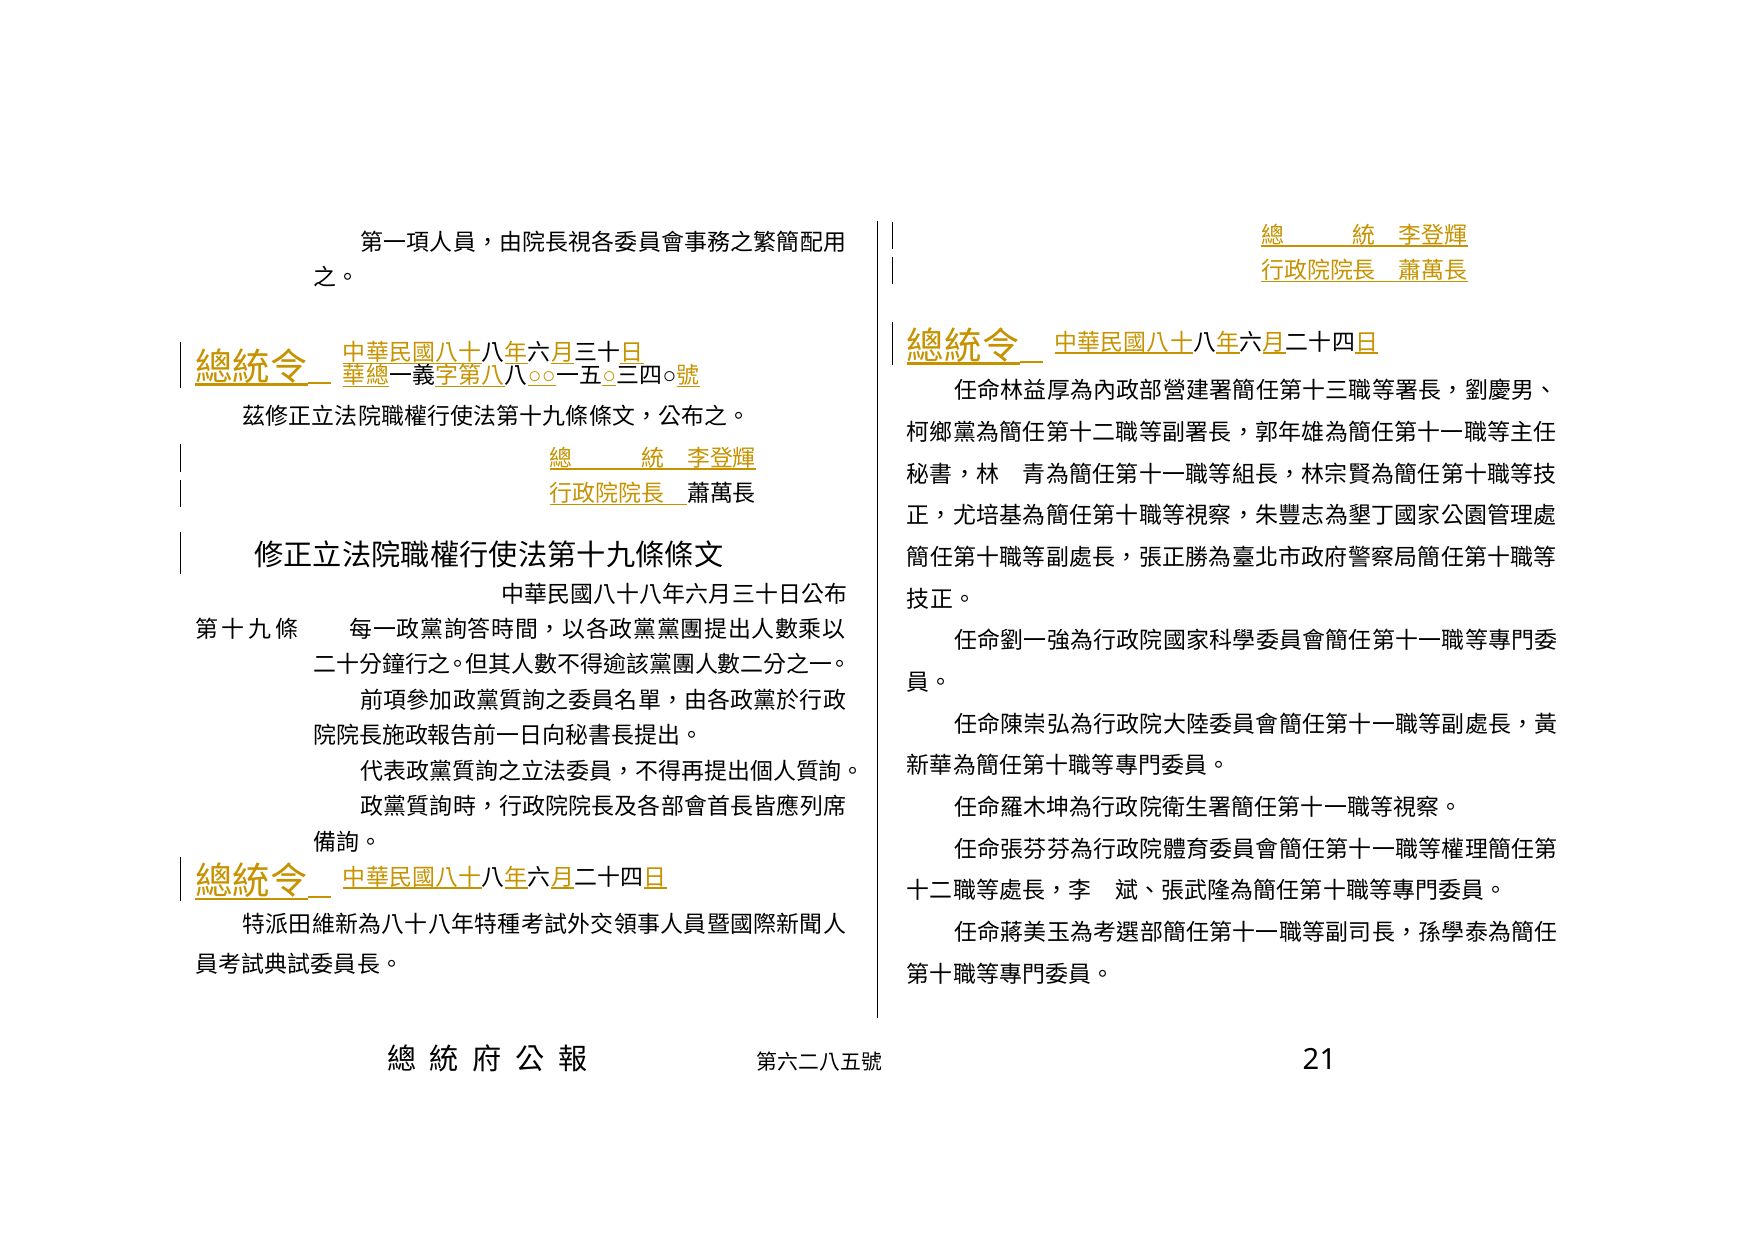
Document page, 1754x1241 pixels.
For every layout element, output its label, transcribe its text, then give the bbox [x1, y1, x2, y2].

text 中華民國八十八年六月三十日公布 [254, 574, 847, 609]
text 第十九條 每一政黨詢答時間，以各政黨黨團提出人數乘以二十分鐘行之。但其人數不得逾該黨團人數二分之一。 [195, 609, 847, 680]
text 任命陳崇弘為行政院大陸委員會簡任第十一職等副處長，黃新華為簡任第十職等專門委員。 [907, 699, 1559, 782]
table_header 總統令 [192, 343, 340, 388]
text 行政院院長 蕭萬長 [195, 480, 847, 507]
text 修正立法院職權行使法第十九條條文 [254, 532, 847, 574]
text 茲修正立法院職權行使法第十九條條文，公布之。 [195, 394, 847, 432]
text 總 統 李登輝 [907, 222, 1559, 249]
table_header 中華民國八十八年六月二十四日 [1051, 322, 1564, 365]
text 任命林益厚為內政部營建署簡任第十三職等署長，劉慶男、柯鄉黨為簡任第十二職等副署長，郭年雄為簡任第十一職等主任秘書，林 青為簡任第十一職等組長，林宗賢為簡任第十職等技正，尤培基為簡任第十職等視察，朱豐志為墾丁國家公園管理處簡任第十職等副處長，張正勝為臺北市政府警察局簡任第十職等技正。 [907, 365, 1559, 615]
text 代表政黨質詢之立法委員，不得再提出個人質詢。 [313, 751, 847, 786]
text 第一項人員，由院長視各委員會事務之繁簡配用之。 [313, 222, 847, 292]
text 任命蔣美玉為考選部簡任第十一職等副司長，孫學泰為簡任第十職等專門委員。 [907, 907, 1559, 990]
table_header 中華民國八十八年六月二十四日 [340, 857, 852, 901]
text 總 統 李登輝 [195, 444, 847, 472]
text 前項參加政黨質詢之委員名單，由各政黨於行政院院長施政報告前一日向秘書長提出。 [313, 680, 847, 751]
text 任命張芬芬為行政院體育委員會簡任第十一職等權理簡任第十二職等處長，李 斌、張武隆為簡任第十職等專門委員。 [907, 824, 1559, 907]
text 任命羅木坤為行政院衛生署簡任第十一職等視察。 [907, 782, 1559, 824]
text 行政院院長 蕭萬長 [907, 257, 1559, 284]
text 任命劉一強為行政院國家科學委員會簡任第十一職等專門委員。 [907, 615, 1559, 699]
table_header 總統令 [192, 857, 340, 901]
table_header 中華民國八十八年六月三十日 華總一義字第八八○○一五○三四○號 [340, 343, 852, 388]
text 特派田維新為八十八年特種考試外交領事人員暨國際新聞人員考試典試委員長。 [195, 901, 847, 980]
table_header 總統令 [904, 322, 1051, 365]
text 政黨質詢時，行政院院長及各部會首長皆應列席備詢。 [313, 786, 847, 857]
